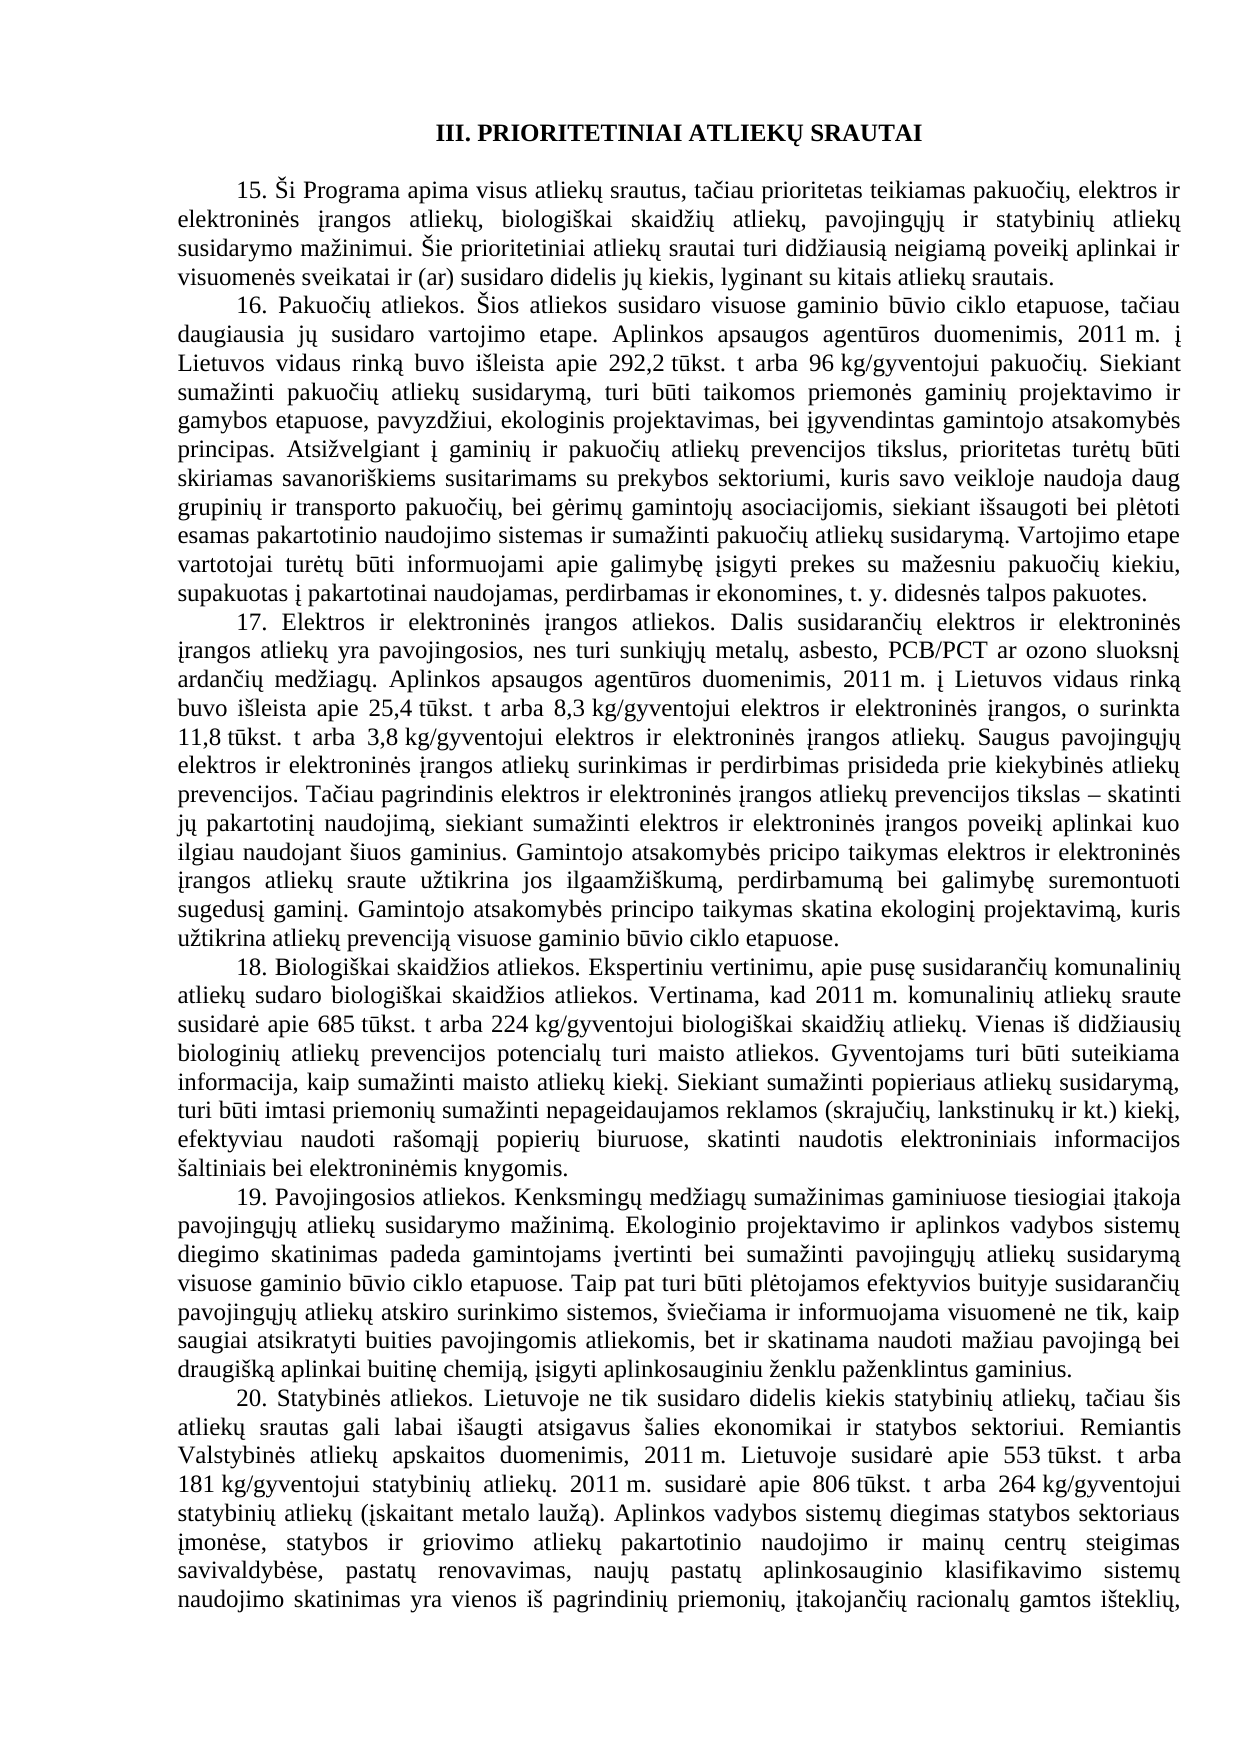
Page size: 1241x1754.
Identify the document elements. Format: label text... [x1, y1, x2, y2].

text 19. Pavojingosios atliekos. Kenksmingų medžiagų sumažinimas gaminiuose tiesiogiai įtakoja pavojingųjų atliekų susidarymo mažinimą. Ekologinio projektavimo ir aplinkos vadybos sistemų diegimo skatinimas padeda gamintojams įvertinti bei sumažinti pavojingųjų atliekų susidarymą visuose gaminio būvio ciklo etapuose. Taip pat turi būti plėtojamos efektyvios buityje susidarančių pavojingųjų atliekų atskiro surinkimo sistemos, šviečiama ir informuojama visuomenė ne tik, kaip saugiai atsikratyti buities pavojingomis atliekomis, bet ir skatinama naudoti mažiau pavojingą bei draugišką aplinkai buitinę chemiją, įsigyti aplinkosauginiu ženklu paženklintus gaminius. [177, 1182, 1181, 1383]
text 16. Pakuočių atliekos. Šios atliekos susidaro visuose gaminio būvio ciklo etapuose, tačiau daugiausia jų susidaro vartojimo etape. Aplinkos apsaugos agentūros duomenimis, 2011 m. į Lietuvos vidaus rinką buvo išleista apie 292,2 tūkst. t arba 96 kg/gyventojui pakuočių. Siekiant sumažinti pakuočių atliekų susidarymą, turi būti taikomos priemonės gaminių projektavimo ir gamybos etapuose, pavyzdžiui, ekologinis projektavimas, bei įgyvendintas gamintojo atsakomybės principas. Atsižvelgiant į gaminių ir pakuočių atliekų prevencijos tikslus, prioritetas turėtų būti skiriamas savanoriškiems susitarimams su prekybos sektoriumi, kuris savo veikloje naudoja daug grupinių ir transporto pakuočių, bei gėrimų gamintojų asociacijomis, siekiant išsaugoti bei plėtoti esamas pakartotinio naudojimo sistemas ir sumažinti pakuočių atliekų susidarymą. Vartojimo etape vartotojai turėtų būti informuojami apie galimybę įsigyti prekes su mažesniu pakuočių kiekiu, supakuotas į pakartotinai naudojamas, perdirbamas ir ekonomines, t. y. didesnės talpos pakuotes. [177, 291, 1181, 607]
text 18. Biologiškai skaidžios atliekos. Ekspertiniu vertinimu, apie pusę susidarančių komunalinių atliekų sudaro biologiškai skaidžios atliekos. Vertinama, kad 2011 m. komunalinių atliekų sraute susidarė apie 685 tūkst. t arba 224 kg/gyventojui biologiškai skaidžių atliekų. Vienas iš didžiausių biologinių atliekų prevencijos potencialų turi maisto atliekos. Gyventojams turi būti suteikiama informacija, kaip sumažinti maisto atliekų kiekį. Siekiant sumažinti popieriaus atliekų susidarymą, turi būti imtasi priemonių sumažinti nepageidaujamos reklamos (skrajučių, lankstinukų ir kt.) kiekį, efektyviau naudoti rašomąjį popierių biuruose, skatinti naudotis elektroniniais informacijos šaltiniais bei elektroninėmis knygomis. [177, 952, 1181, 1182]
text III. Prioritetiniai atliekų srautai [177, 118, 1181, 147]
text 15. Ši Programa apima visus atliekų srautus, tačiau prioritetas teikiamas pakuočių, elektros ir elektroninės įrangos atliekų, biologiškai skaidžių atliekų, pavojingųjų ir statybinių atliekų susidarymo mažinimui. Šie prioritetiniai atliekų srautai turi didžiausią neigiamą poveikį aplinkai ir visuomenės sveikatai ir (ar) susidaro didelis jų kiekis, lyginant su kitais atliekų srautais. [177, 176, 1181, 291]
text 20. Statybinės atliekos. Lietuvoje ne tik susidaro didelis kiekis statybinių atliekų, tačiau šis atliekų srautas gali labai išaugti atsigavus šalies ekonomikai ir statybos sektoriui. Remiantis Valstybinės atliekų apskaitos duomenimis, 2011 m. Lietuvoje susidarė apie 553 tūkst. t arba 181 kg/gyventojui statybinių atliekų. 2011 m. susidarė apie 806 tūkst. t arba 264 kg/gyventojui statybinių atliekų (įskaitant metalo laužą). Aplinkos vadybos sistemų diegimas statybos sektoriaus įmonėse, statybos ir griovimo atliekų pakartotinio naudojimo ir mainų centrų steigimas savivaldybėse, pastatų renovavimas, naujų pastatų aplinkosauginio klasifikavimo sistemų naudojimo skatinimas yra vienos iš pagrindinių priemonių, įtakojančių racionalų gamtos išteklių, [177, 1383, 1181, 1613]
text 17. Elektros ir elektroninės įrangos atliekos. Dalis susidarančių elektros ir elektroninės įrangos atliekų yra pavojingosios, nes turi sunkiųjų metalų, asbesto, PCB/PCT ar ozono sluoksnį ardančių medžiagų. Aplinkos apsaugos agentūros duomenimis, 2011 m. į Lietuvos vidaus rinką buvo išleista apie 25,4 tūkst. t arba 8,3 kg/gyventojui elektros ir elektroninės įrangos, o surinkta 11,8 tūkst. t arba 3,8 kg/gyventojui elektros ir elektroninės įrangos atliekų. Saugus pavojingųjų elektros ir elektroninės įrangos atliekų surinkimas ir perdirbimas prisideda prie kiekybinės atliekų prevencijos. Tačiau pagrindinis elektros ir elektroninės įrangos atliekų prevencijos tikslas – skatinti jų pakartotinį naudojimą, siekiant sumažinti elektros ir elektroninės įrangos poveikį aplinkai kuo ilgiau naudojant šiuos gaminius. Gamintojo atsakomybės pricipo taikymas elektros ir elektroninės įrangos atliekų sraute užtikrina jos ilgaamžiškumą, perdirbamumą bei galimybę suremontuoti sugedusį gaminį. Gamintojo atsakomybės principo taikymas skatina ekologinį projektavimą, kuris užtikrina atliekų prevenciją visuose gaminio būvio ciklo etapuose. [177, 607, 1181, 952]
